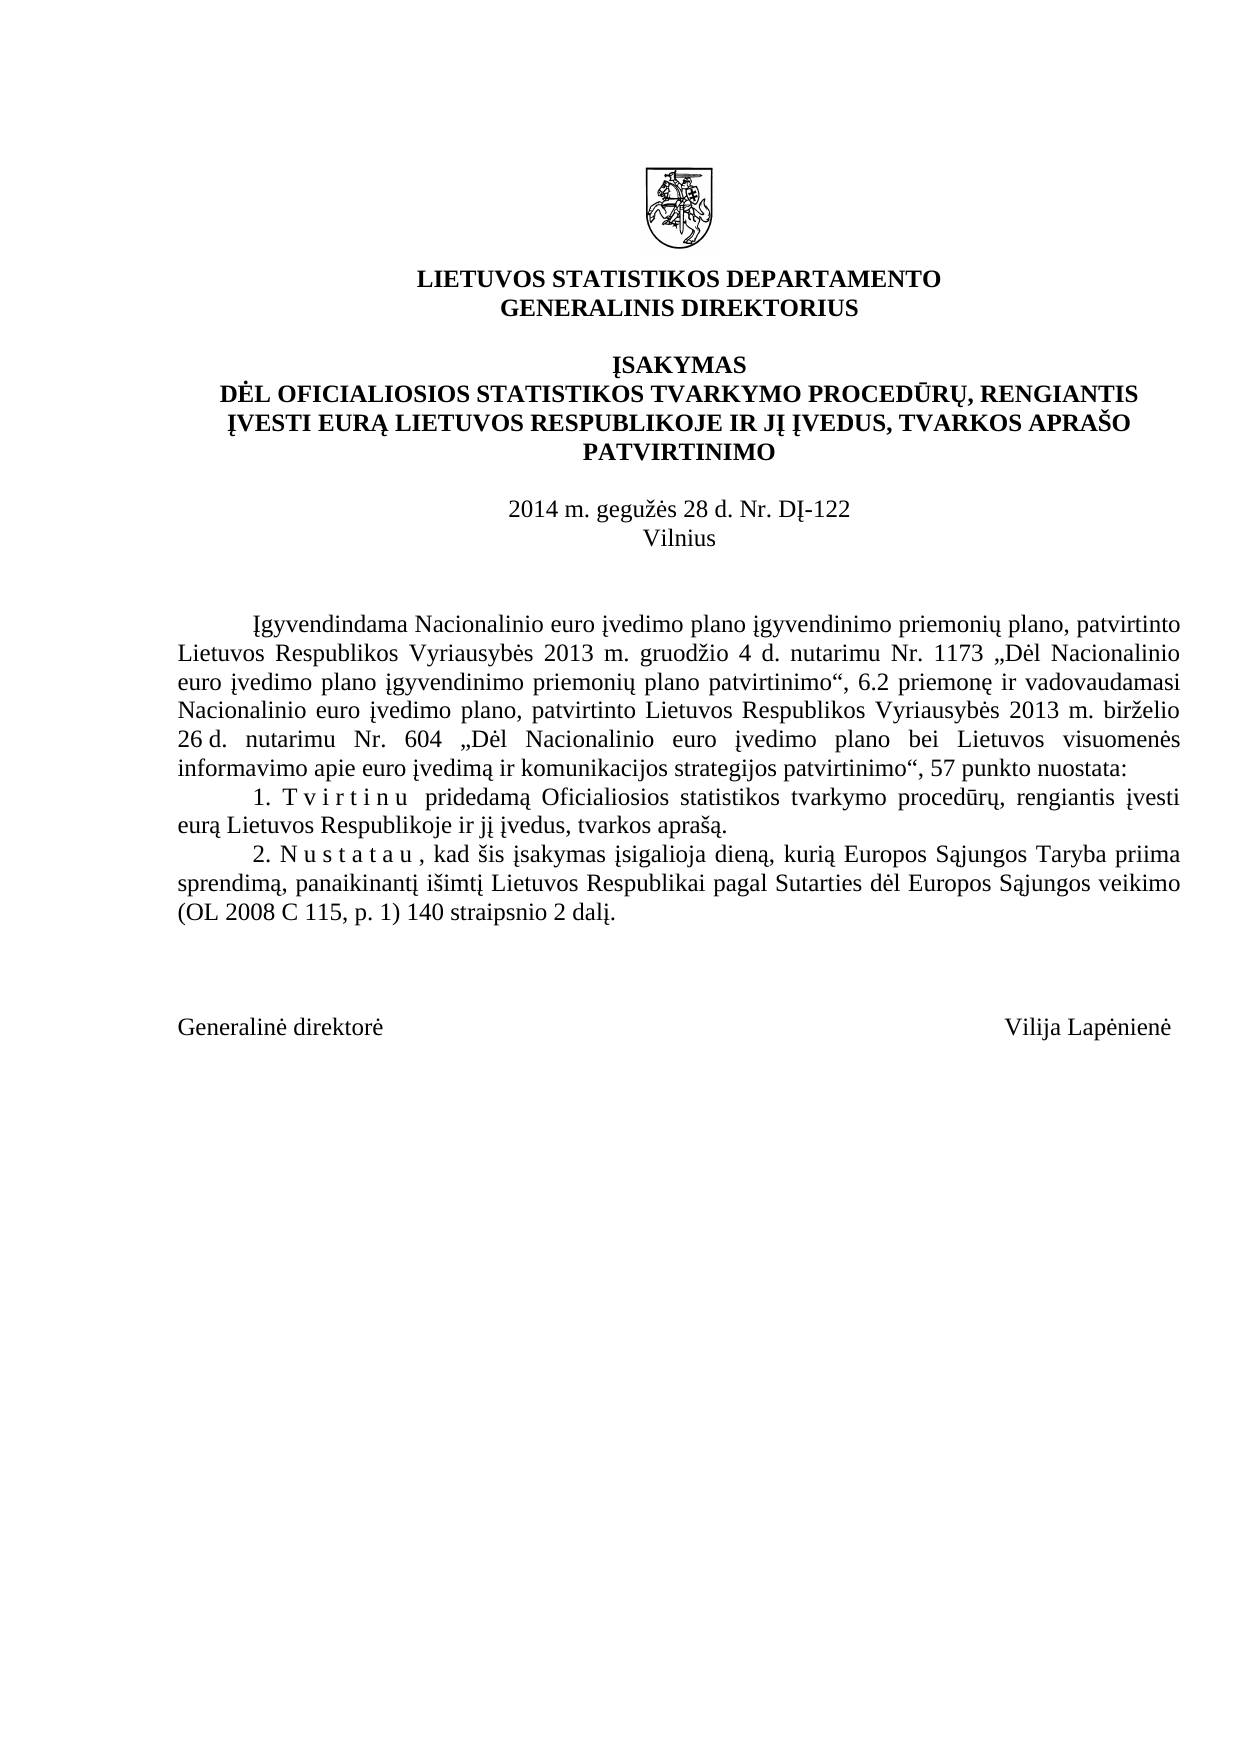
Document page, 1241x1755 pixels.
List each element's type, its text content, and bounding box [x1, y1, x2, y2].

text 2014 m. gegužės 28 d. Nr. DĮ-122 [177, 494, 1181, 523]
text 2. Nustatau, kad šis įsakymas įsigalioja dieną, kurią Europos Sąjungos Taryba priima sprendimą, panaikinantį išimtį Lietuvos Respublikai pagal Sutarties dėl Europos Sąjungos veikimo (OL 2008 C 115, p. 1) 140 straipsnio 2 dalį. [177, 839, 1181, 926]
subtitle ĮSAKYMAS [177, 351, 1181, 379]
text Generalinė direktorė Vilija Lapėnienė [177, 1012, 1181, 1041]
subtitle Vilnius [177, 523, 1181, 552]
text LIETUVOS STATISTIKOS DEPARTAMENTO [177, 264, 1181, 293]
text Įgyvendindama Nacionalinio euro įvedimo plano įgyvendinimo priemonių plano, patvirtinto Lietuvos Respublikos Vyriausybės 2013 m. gruodžio 4 d. nutarimu Nr. 1173 „Dėl Nacionalinio euro įvedimo plano įgyvendinimo priemonių plano patvirtinimo“, 6.2 priemonę ir vadovaudamasi Nacionalinio euro įvedimo plano, patvirtinto Lietuvos Respublikos Vyriausybės 2013 m. birželio 26 d. nutarimu Nr. 604 „Dėl Nacionalinio euro įvedimo plano bei Lietuvos visuomenės informavimo apie euro įvedimą ir komunikacijos strategijos patvirtinimo“, 57 punkto nuostata: [177, 609, 1181, 782]
text 1. Tvirtinu pridedamą Oficialiosios statistikos tvarkymo procedūrų, rengiantis įvesti eurą Lietuvos Respublikoje ir jį įvedus, tvarkos aprašą. [177, 782, 1181, 839]
text GENERALINIS DIREKTORIUS [177, 293, 1181, 322]
text DĖL OFICIALIOSIOS STATISTIKOS TVARKYMO PROCEDŪRŲ, RENGIANTIS ĮVESTI EURĄ LIETUVOS RESPUBLIKOJE IR JĮ ĮVEDUS, TVARKOS APRAŠO PATVIRTINIMO [177, 379, 1181, 466]
